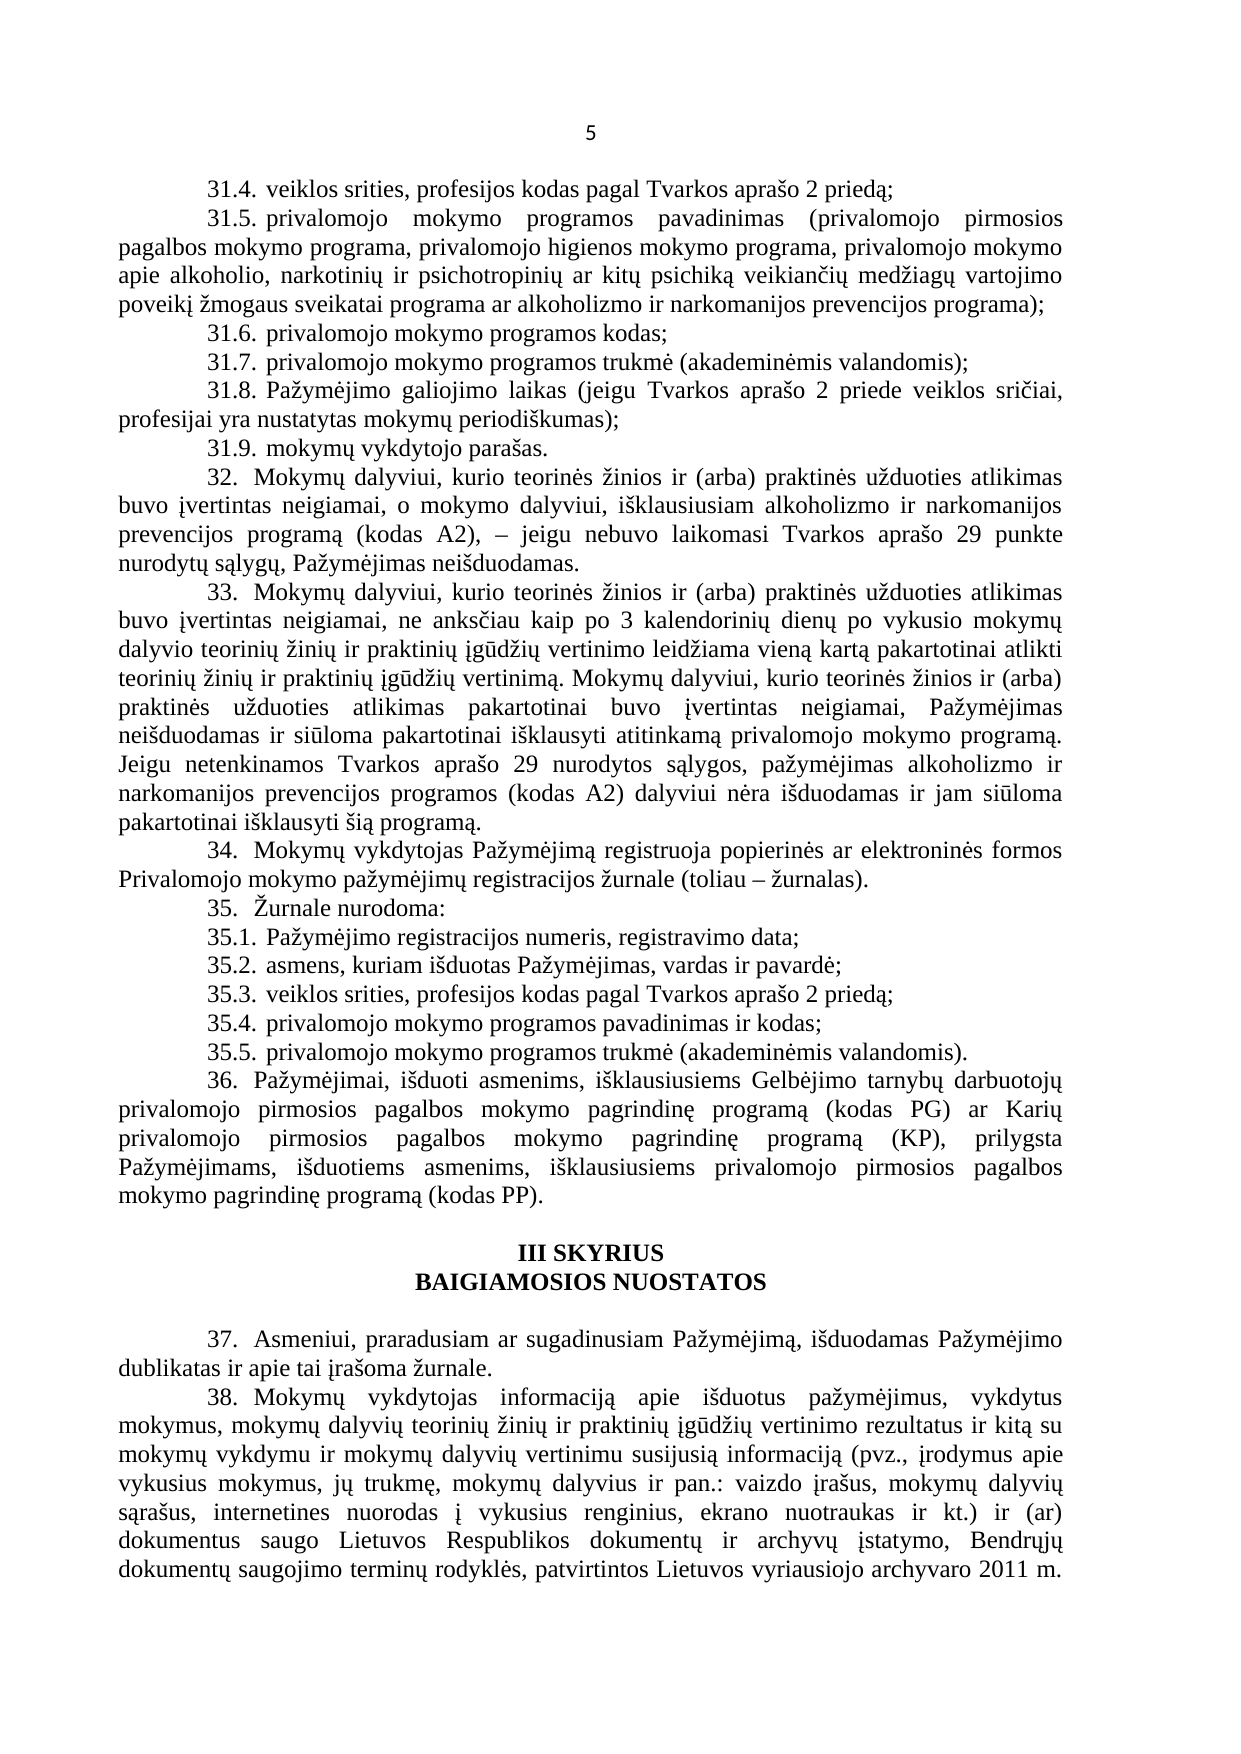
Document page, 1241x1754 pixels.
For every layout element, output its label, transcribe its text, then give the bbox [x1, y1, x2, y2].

text 35.2. asmens, kuriam išduotas Pažymėjimas, vardas ir pavardė; [118, 950, 1063, 979]
text 31.9. mokymų vykdytojo parašas. [118, 433, 1063, 462]
text 32. Mokymų dalyviui, kurio teorinės žinios ir (arba) praktinės užduoties atlikimas buvo įvertintas neigiamai, o mokymo dalyviui, išklausiusiam alkoholizmo ir narkomanijos prevencijos programą (kodas A2), – jeigu nebuvo laikomasi Tvarkos aprašo 29 punkte nurodytų sąlygų, Pažymėjimas neišduodamas. [118, 462, 1063, 577]
text 38. Mokymų vykdytojas informaciją apie išduotus pažymėjimus, vykdytus mokymus, mokymų dalyvių teorinių žinių ir praktinių įgūdžių vertinimo rezultatus ir kitą su mokymų vykdymu ir mokymų dalyvių vertinimu susijusią informaciją (pvz., įrodymus apie vykusius mokymus, jų trukmę, mokymų dalyvius ir pan.: vaizdo įrašus, mokymų dalyvių sąrašus, internetines nuorodas į vykusius renginius, ekrano nuotraukas ir kt.) ir (ar) dokumentus saugo Lietuvos Respublikos dokumentų ir archyvų įstatymo, Bendrųjų dokumentų saugojimo terminų rodyklės, patvirtintos Lietuvos vyriausiojo archyvaro 2011 m. [118, 1382, 1063, 1583]
text 31.4. veiklos srities, profesijos kodas pagal Tvarkos aprašo 2 priedą; [118, 174, 1063, 203]
text 34. Mokymų vykdytojas Pažymėjimą registruoja popierinės ar elektroninės formos Privalomojo mokymo pažymėjimų registracijos žurnale (toliau – žurnalas). [118, 835, 1063, 893]
text 35. Žurnale nurodoma: [118, 893, 1063, 922]
text 35.4. privalomojo mokymo programos pavadinimas ir kodas; [118, 1008, 1063, 1037]
text III SKYRIUS [118, 1238, 1063, 1267]
text 31.8. Pažymėjimo galiojimo laikas (jeigu Tvarkos aprašo 2 priede veiklos sričiai, profesijai yra nustatytas mokymų periodiškumas); [118, 375, 1063, 433]
text 35.5. privalomojo mokymo programos trukmė (akademinėmis valandomis). [118, 1037, 1063, 1065]
text 35.3. veiklos srities, profesijos kodas pagal Tvarkos aprašo 2 priedą; [118, 979, 1063, 1008]
text 31.5. privalomojo mokymo programos pavadinimas (privalomojo pirmosios pagalbos mokymo programa, privalomojo higienos mokymo programa, privalomojo mokymo apie alkoholio, narkotinių ir psichotropinių ar kitų psichiką veikiančių medžiagų vartojimo poveikį žmogaus sveikatai programa ar alkoholizmo ir narkomanijos prevencijos programa); [118, 203, 1063, 318]
text 31.6. privalomojo mokymo programos kodas; [118, 318, 1063, 347]
text BAIGIAMOSIOS NUOSTATOS [118, 1267, 1063, 1295]
text 35.1. Pažymėjimo registracijos numeris, registravimo data; [118, 922, 1063, 950]
text 36. Pažymėjimai, išduoti asmenims, išklausiusiems Gelbėjimo tarnybų darbuotojų privalomojo pirmosios pagalbos mokymo pagrindinę programą (kodas PG) ar Karių privalomojo pirmosios pagalbos mokymo pagrindinę programą (KP), prilygsta Pažymėjimams, išduotiems asmenims, išklausiusiems privalomojo pirmosios pagalbos mokymo pagrindinę programą (kodas PP). [118, 1065, 1063, 1209]
text 37. Asmeniui, praradusiam ar sugadinusiam Pažymėjimą, išduodamas Pažymėjimo dublikatas ir apie tai įrašoma žurnale. [118, 1324, 1063, 1382]
text 33. Mokymų dalyviui, kurio teorinės žinios ir (arba) praktinės užduoties atlikimas buvo įvertintas neigiamai, ne anksčiau kaip po 3 kalendorinių dienų po vykusio mokymų dalyvio teorinių žinių ir praktinių įgūdžių vertinimo leidžiama vieną kartą pakartotinai atlikti teorinių žinių ir praktinių įgūdžių vertinimą. Mokymų dalyviui, kurio teorinės žinios ir (arba) praktinės užduoties atlikimas pakartotinai buvo įvertintas neigiamai, Pažymėjimas neišduodamas ir siūloma pakartotinai išklausyti atitinkamą privalomojo mokymo programą. Jeigu netenkinamos Tvarkos aprašo 29 nurodytos sąlygos, pažymėjimas alkoholizmo ir narkomanijos prevencijos programos (kodas A2) dalyviui nėra išduodamas ir jam siūloma pakartotinai išklausyti šią programą. [118, 577, 1063, 835]
text 31.7. privalomojo mokymo programos trukmė (akademinėmis valandomis); [118, 347, 1063, 375]
